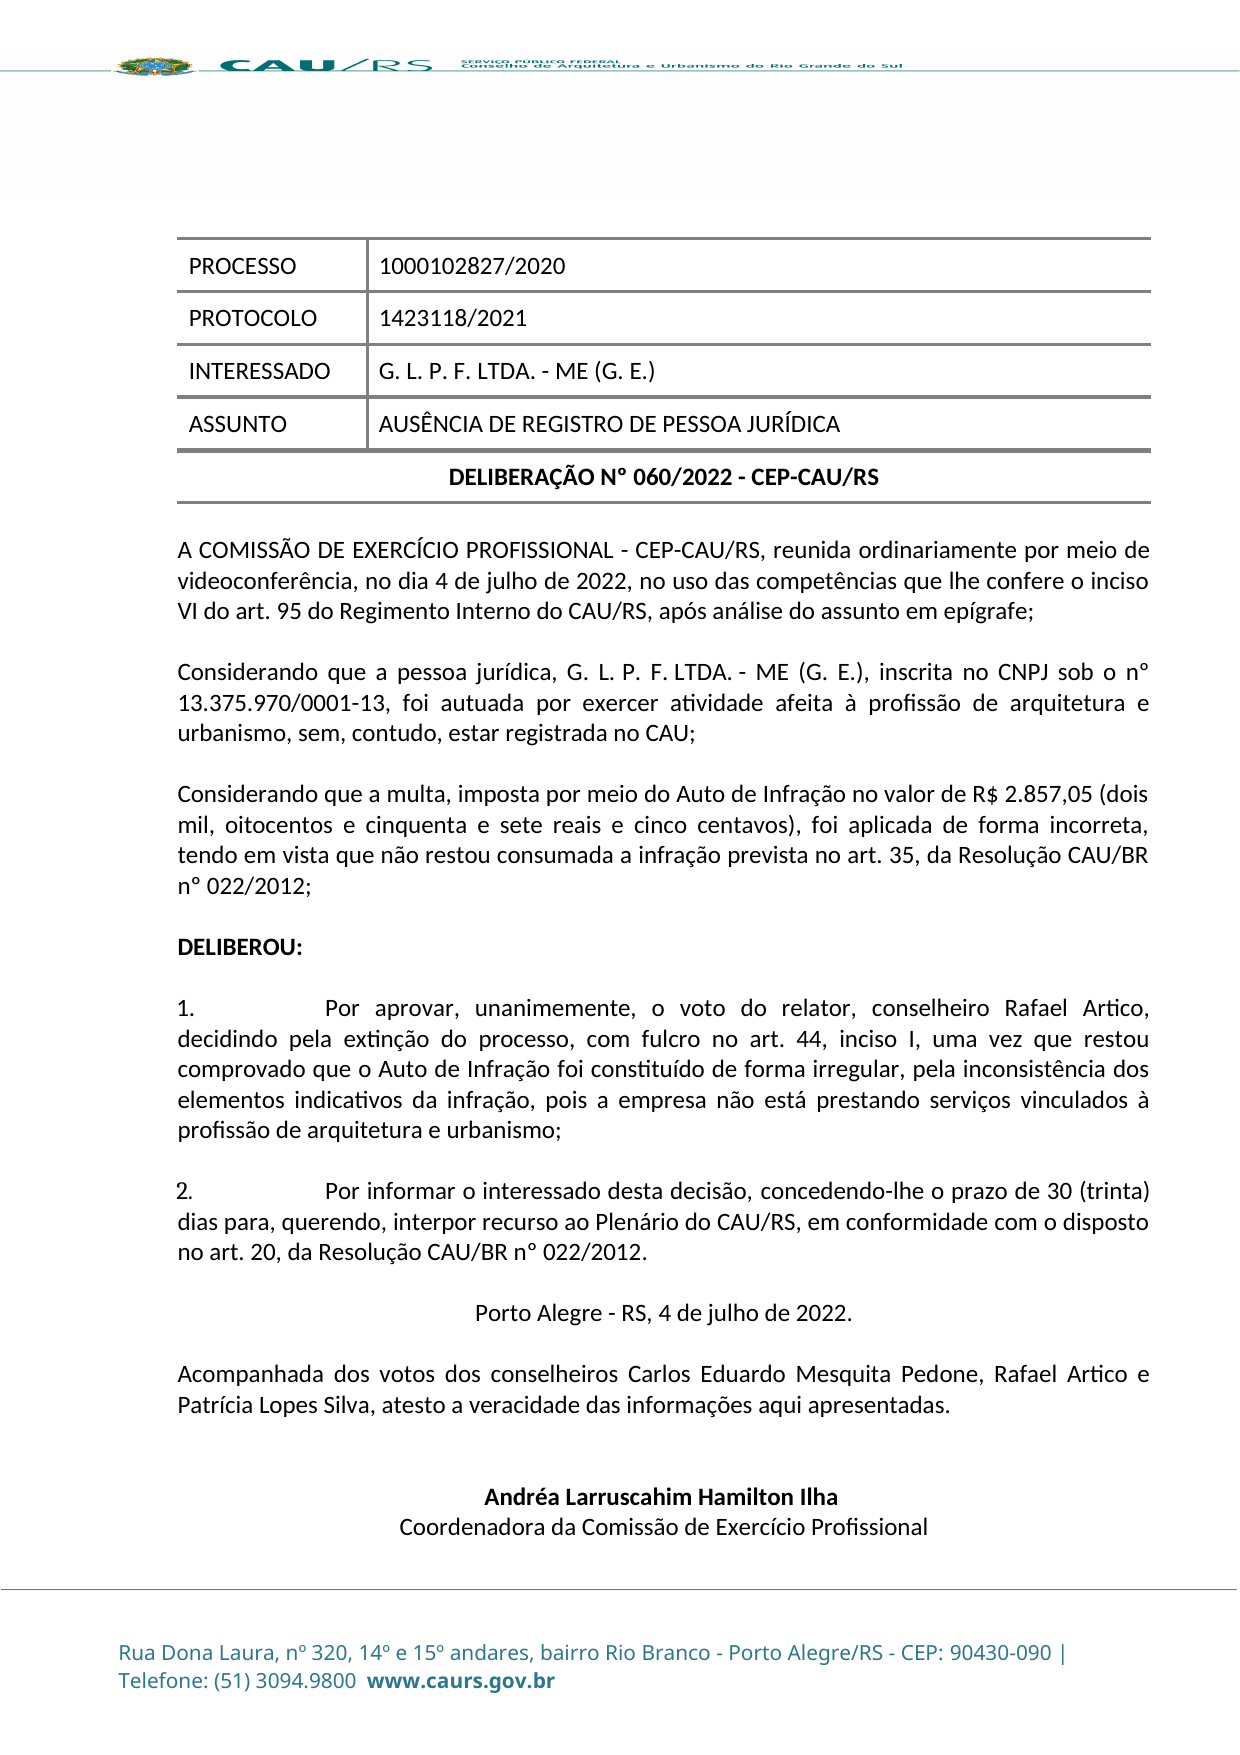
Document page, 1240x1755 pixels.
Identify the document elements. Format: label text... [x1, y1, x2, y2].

text Andréa Larruscahim Hamilton Ilha [177, 1481, 1151, 1511]
table_cell AUSÊNCIA DE REGISTRO DE PESSOA JURÍDICA [369, 399, 1151, 448]
table_cell ASSUNTO [177, 399, 366, 448]
text DELIBEROU: [177, 931, 1151, 962]
table_cell G. L. P. F. LTDA. - ­ME (G. E.) [369, 346, 1151, 395]
text Porto Alegre - RS, 4 de julho de 2022. [177, 1297, 1151, 1328]
text Considerando que a multa, imposta por meio do Auto de Infração no valor de R$ 2.857,05 (dois mil, oitocentos e cinquenta e sete reais e cinco centavos), foi aplicada de forma incorreta, tendo em vista que não restou consumada a infração prevista no art. 35, da Resolução CAU/BR nº 022/2012; [177, 779, 1151, 901]
table_cell 1423118/2021 [369, 293, 1151, 343]
list Por informar o interessado desta decisão, concedendo-lhe o prazo de 30 (trinta) dias para, querendo, interpor recurso ao Plenário do CAU/RS, em conformidade com o disposto no art. 20, da Resolução CAU/BR nº 022/2012. [176, 1175, 1151, 1267]
table_cell DELIBERAÇÃO Nº 060/2022 - CEP-CAU/RS [177, 453, 1151, 501]
table_cell PROTOCOLO [177, 293, 366, 343]
table_header 1000102827/2020 [369, 240, 1151, 290]
text Acompanhada dos votos dos conselheiros Carlos Eduardo Mesquita Pedone, Rafael Artico e Patrícia Lopes Silva, atesto a veracidade das informações aqui apresentadas. [177, 1358, 1151, 1419]
text Considerando que a pessoa jurídica, G. L. P. F. LTDA. - ­ME (G. E.), inscrita no CNPJ sob o nº 13.375.970/0001-­13, foi autuada por exercer atividade afeita à profissão de arquitetura e urbanismo, sem, contudo, estar registrada no CAU; [177, 657, 1151, 748]
table_header PROCESSO [177, 240, 366, 290]
text A COMISSÃO DE EXERCÍCIO PROFISSIONAL - CEP-CAU/RS, reunida ordinariamente por meio de videoconferência, no dia 4 de julho de 2022, no uso das competências que lhe confere o inciso VI do art. 95 do Regimento Interno do CAU/RS, após análise do assunto em epígrafe; [177, 534, 1151, 626]
table_cell INTERESSADO [177, 346, 366, 395]
list Por aprovar, unanimemente, o voto do relator, conselheiro Rafael Artico, decidindo pela extinção do processo, com fulcro no art. 44, inciso I, uma vez que restou comprovado que o Auto de Infração foi constituído de forma irregular, pela inconsistência dos elementos indicativos da infração, pois a empresa não está prestando serviços vinculados à profissão de arquitetura e urbanismo; [176, 992, 1151, 1145]
text Coordenadora da Comissão de Exercício Profissional [177, 1511, 1151, 1542]
